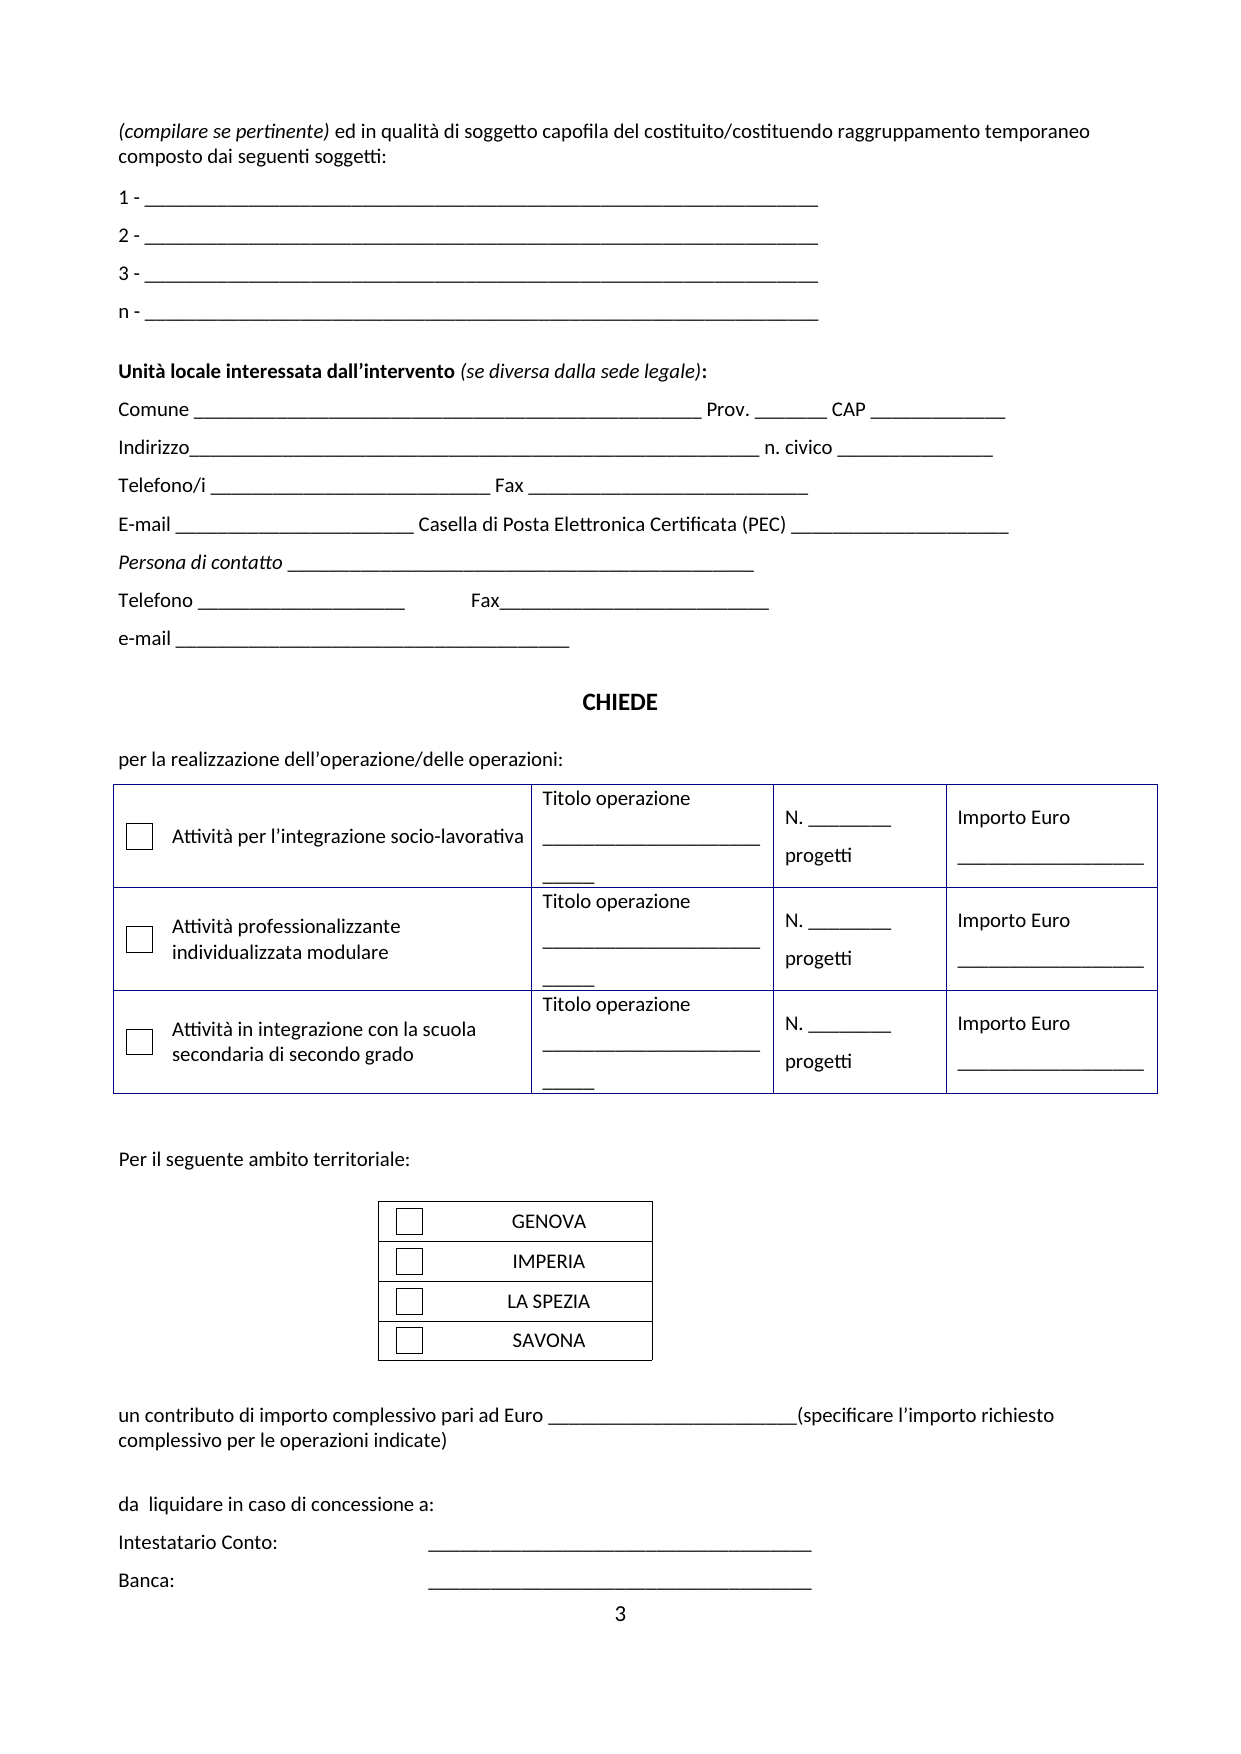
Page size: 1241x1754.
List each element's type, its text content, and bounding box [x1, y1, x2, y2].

table_header N. ________ progetti [774, 785, 946, 887]
text Unità locale interessata dall’intervento (se diversa dalla sede legale): [118, 358, 1122, 384]
text 2 - _________________________________________________________________ [118, 222, 1122, 248]
subtitle CHIEDE [118, 686, 1122, 717]
table_cell [379, 1242, 440, 1281]
text da liquidare in caso di concessione a: [118, 1491, 1122, 1516]
table_cell [379, 1322, 440, 1360]
text (compilare se pertinente) ed in qualità di soggetto capofila del costituito/costituendo raggruppamento temporaneo composto dai seguenti soggetti: [118, 118, 1122, 169]
table_cell SAVONA [440, 1322, 652, 1360]
table_cell Attività professionalizzante individualizzata modulare [161, 888, 531, 990]
table_cell LA SPEZIA [440, 1282, 652, 1321]
table_cell [114, 991, 161, 1092]
text e-mail ______________________________________ [118, 625, 1122, 651]
table_cell Titolo operazione __________________________ [532, 888, 773, 990]
table_cell Importo Euro __________________ [947, 888, 1157, 990]
table_cell Importo Euro __________________ [947, 991, 1157, 1092]
table_cell IMPERIA [440, 1242, 652, 1281]
table_header Titolo operazione __________________________ [532, 785, 773, 887]
text Telefono/i ___________________________ Fax ___________________________ [118, 473, 1122, 498]
text E-mail _______________________ Casella di Posta Elettronica Certificata (PEC) _____________________ [118, 511, 1122, 536]
text Indirizzo_______________________________________________________ n. civico _______________ [118, 434, 1122, 460]
text Comune _________________________________________________ Prov. _______ CAP _____________ [118, 396, 1122, 422]
text Banca: _____________________________________ [118, 1567, 1122, 1592]
text Telefono ____________________ Fax__________________________ [118, 587, 1122, 612]
text un contributo di importo complessivo pari ad Euro ________________________(specificare l’importo richiesto complessivo per le operazioni indicate) [118, 1402, 1122, 1453]
text Per il seguente ambito territoriale: [118, 1147, 1122, 1172]
text 1 - _________________________________________________________________ [118, 184, 1122, 210]
table_cell Attività in integrazione con la scuola secondaria di secondo grado [161, 991, 531, 1092]
table_header GENOVA [440, 1202, 652, 1241]
table_header Importo Euro __________________ [947, 785, 1157, 887]
table_cell [114, 888, 161, 990]
table_cell Titolo operazione __________________________ [532, 991, 773, 1092]
text n - _________________________________________________________________ [118, 299, 1122, 324]
table_cell N. ________ progetti [774, 888, 946, 990]
table_cell N. ________ progetti [774, 991, 946, 1092]
text Intestatario Conto: _____________________________________ [118, 1529, 1122, 1554]
table_header Attività per l’integrazione socio-lavorativa [161, 785, 531, 887]
text 3 - _________________________________________________________________ [118, 261, 1122, 286]
table_header [114, 785, 161, 887]
text Persona di contatto _____________________________________________ [118, 549, 1122, 574]
text per la realizzazione dell’operazione/delle operazioni: [118, 746, 1122, 772]
table_cell [379, 1282, 440, 1321]
table_header [379, 1202, 440, 1241]
